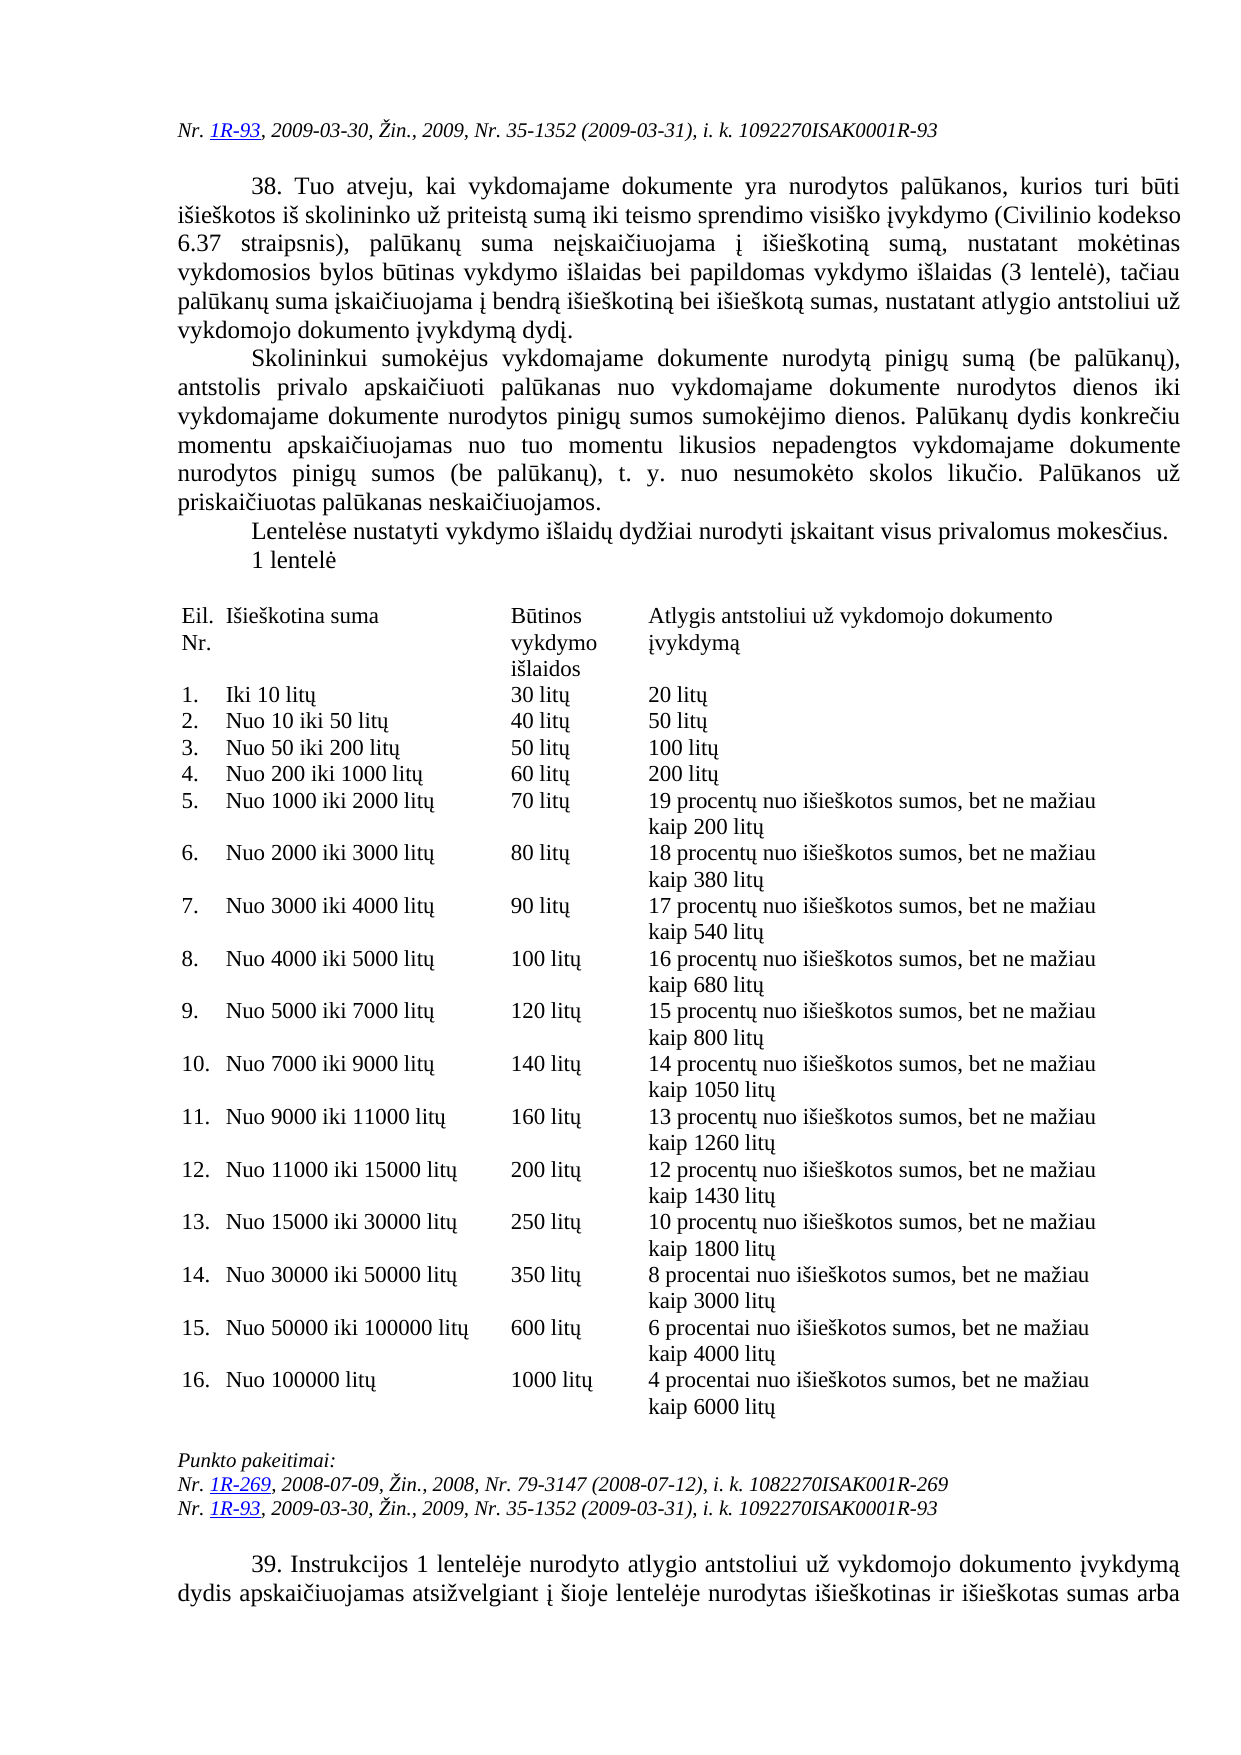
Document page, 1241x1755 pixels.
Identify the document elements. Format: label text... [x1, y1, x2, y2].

text 39. Instrukcijos 1 lentelėje nurodyto atlygio antstoliui už vykdomojo dokumento įvykdymą dydis apskaičiuojamas atsižvelgiant į šioje lentelėje nurodytas išieškotinas ir išieškotas sumas arba [177, 1549, 1181, 1606]
table_cell Nuo 3000 iki 4000 litų [221, 892, 506, 945]
text Lentelėse nustatyti vykdymo išlaidų dydžiai nurodyti įskaitant visus privalomus mokesčius. [177, 516, 1181, 545]
table_cell 15. [177, 1314, 221, 1366]
text Skolininkui sumokėjus vykdomajame dokumente nurodytą pinigų sumą (be palūkanų), antstolis privalo apskaičiuoti palūkanas nuo vykdomajame dokumente nurodytos dienos iki vykdomajame dokumente nurodytos pinigų sumos sumokėjimo dienos. Palūkanų dydis konkrečiu momentu apskaičiuojamas nuo tuo momentu likusios nepadengtos vykdomajame dokumente nurodytos pinigų sumos (be palūkanų), t. y. nuo nesumokėto skolos likučio. Palūkanos už priskaičiuotas palūkanas neskaičiuojamos. [177, 343, 1181, 516]
table_cell 160 litų [506, 1103, 644, 1156]
table_cell Nuo 200 iki 1000 litų [221, 760, 506, 787]
table_cell Nuo 11000 iki 15000 litų [221, 1156, 506, 1208]
text 1 lentelė [177, 545, 1181, 573]
table_cell 13. [177, 1208, 221, 1261]
table_cell 1000 litų [506, 1366, 644, 1419]
table_cell 10. [177, 1050, 221, 1103]
table_cell 140 litų [506, 1050, 644, 1103]
table_cell 16. [177, 1366, 221, 1419]
table_cell Nuo 7000 iki 9000 litų [221, 1050, 506, 1103]
table_header Būtinos vykdymo išlaidos [506, 602, 644, 681]
table_cell 15 procentų nuo išieškotos sumos, bet ne mažiau kaip 800 litų [644, 998, 1122, 1050]
table_cell 30 litų [506, 681, 644, 708]
table_cell 70 litų [506, 787, 644, 839]
table_cell 6 procentai nuo išieškotos sumos, bet ne mažiau kaip 4000 litų [644, 1314, 1122, 1366]
table_cell Nuo 9000 iki 11000 litų [221, 1103, 506, 1156]
table_cell 100 litų [644, 734, 1122, 760]
table_cell 200 litų [644, 760, 1122, 787]
table_cell 60 litų [506, 760, 644, 787]
table_cell 14. [177, 1261, 221, 1314]
text Nr. 1R-93, 2009-03-30, Žin., 2009, Nr. 35-1352 (2009-03-31), i. k. 1092270ISAK0001R-93 [177, 118, 1181, 142]
table_cell Nuo 15000 iki 30000 litų [221, 1208, 506, 1261]
table_cell 40 litų [506, 708, 644, 734]
table_cell 19 procentų nuo išieškotos sumos, bet ne mažiau kaip 200 litų [644, 787, 1122, 839]
text Nr. 1R-269, 2008-07-09, Žin., 2008, Nr. 79-3147 (2008-07-12), i. k. 1082270ISAK001R-269 [177, 1472, 1181, 1496]
text Punkto pakeitimai: [177, 1448, 1181, 1472]
table_cell 12 procentų nuo išieškotos sumos, bet ne mažiau kaip 1430 litų [644, 1156, 1122, 1208]
table_cell 350 litų [506, 1261, 644, 1314]
table_cell 3. [177, 734, 221, 760]
table_header Atlygis antstoliui už vykdomojo dokumento įvykdymą [644, 602, 1122, 681]
table_cell 12. [177, 1156, 221, 1208]
table_header Išieškotina suma [221, 602, 506, 681]
table_cell 7. [177, 892, 221, 945]
table_cell Nuo 50000 iki 100000 litų [221, 1314, 506, 1366]
table_cell 20 litų [644, 681, 1122, 708]
table_cell Nuo 5000 iki 7000 litų [221, 998, 506, 1050]
table_cell 4 procentai nuo išieškotos sumos, bet ne mažiau kaip 6000 litų [644, 1366, 1122, 1419]
table_cell 11. [177, 1103, 221, 1156]
table_cell Nuo 30000 iki 50000 litų [221, 1261, 506, 1314]
text Nr. 1R-93, 2009-03-30, Žin., 2009, Nr. 35-1352 (2009-03-31), i. k. 1092270ISAK0001R-93 [177, 1496, 1181, 1520]
table_cell Nuo 4000 iki 5000 litų [221, 945, 506, 997]
table_cell 14 procentų nuo išieškotos sumos, bet ne mažiau kaip 1050 litų [644, 1050, 1122, 1103]
table_cell 5. [177, 787, 221, 839]
table_cell 13 procentų nuo išieškotos sumos, bet ne mažiau kaip 1260 litų [644, 1103, 1122, 1156]
table_cell 1. [177, 681, 221, 708]
table_cell Nuo 1000 iki 2000 litų [221, 787, 506, 839]
table_cell 8 procentai nuo išieškotos sumos, bet ne mažiau kaip 3000 litų [644, 1261, 1122, 1314]
table_cell 50 litų [506, 734, 644, 760]
table_cell 10 procentų nuo išieškotos sumos, bet ne mažiau kaip 1800 litų [644, 1208, 1122, 1261]
table_cell 600 litų [506, 1314, 644, 1366]
table_cell Nuo 2000 iki 3000 litų [221, 839, 506, 892]
table_cell 50 litų [644, 708, 1122, 734]
table_cell 9. [177, 998, 221, 1050]
table_cell Nuo 10 iki 50 litų [221, 708, 506, 734]
table_cell 2. [177, 708, 221, 734]
table_cell Nuo 100000 litų [221, 1366, 506, 1419]
table_cell 120 litų [506, 998, 644, 1050]
table_cell Iki 10 litų [221, 681, 506, 708]
table_cell 16 procentų nuo išieškotos sumos, bet ne mažiau kaip 680 litų [644, 945, 1122, 997]
table_cell 18 procentų nuo išieškotos sumos, bet ne mažiau kaip 380 litų [644, 839, 1122, 892]
table_cell 6. [177, 839, 221, 892]
table_cell 8. [177, 945, 221, 997]
table_cell Nuo 50 iki 200 litų [221, 734, 506, 760]
table_cell 17 procentų nuo išieškotos sumos, bet ne mažiau kaip 540 litų [644, 892, 1122, 945]
table_header Eil. Nr. [177, 602, 221, 681]
table_cell 4. [177, 760, 221, 787]
table_cell 90 litų [506, 892, 644, 945]
table_cell 80 litų [506, 839, 644, 892]
table_cell 100 litų [506, 945, 644, 997]
table_cell 250 litų [506, 1208, 644, 1261]
text 38. Tuo atveju, kai vykdomajame dokumente yra nurodytos palūkanos, kurios turi būti išieškotos iš skolininko už priteistą sumą iki teismo sprendimo visiško įvykdymo (Civilinio kodekso 6.37 straipsnis), palūkanų suma neįskaičiuojama į išieškotiną sumą, nustatant mokėtinas vykdomosios bylos būtinas vykdymo išlaidas bei papildomas vykdymo išlaidas (3 lentelė), tačiau palūkanų suma įskaičiuojama į bendrą išieškotiną bei išieškotą sumas, nustatant atlygio antstoliui už vykdomojo dokumento įvykdymą dydį. [177, 171, 1181, 343]
table_cell 200 litų [506, 1156, 644, 1208]
